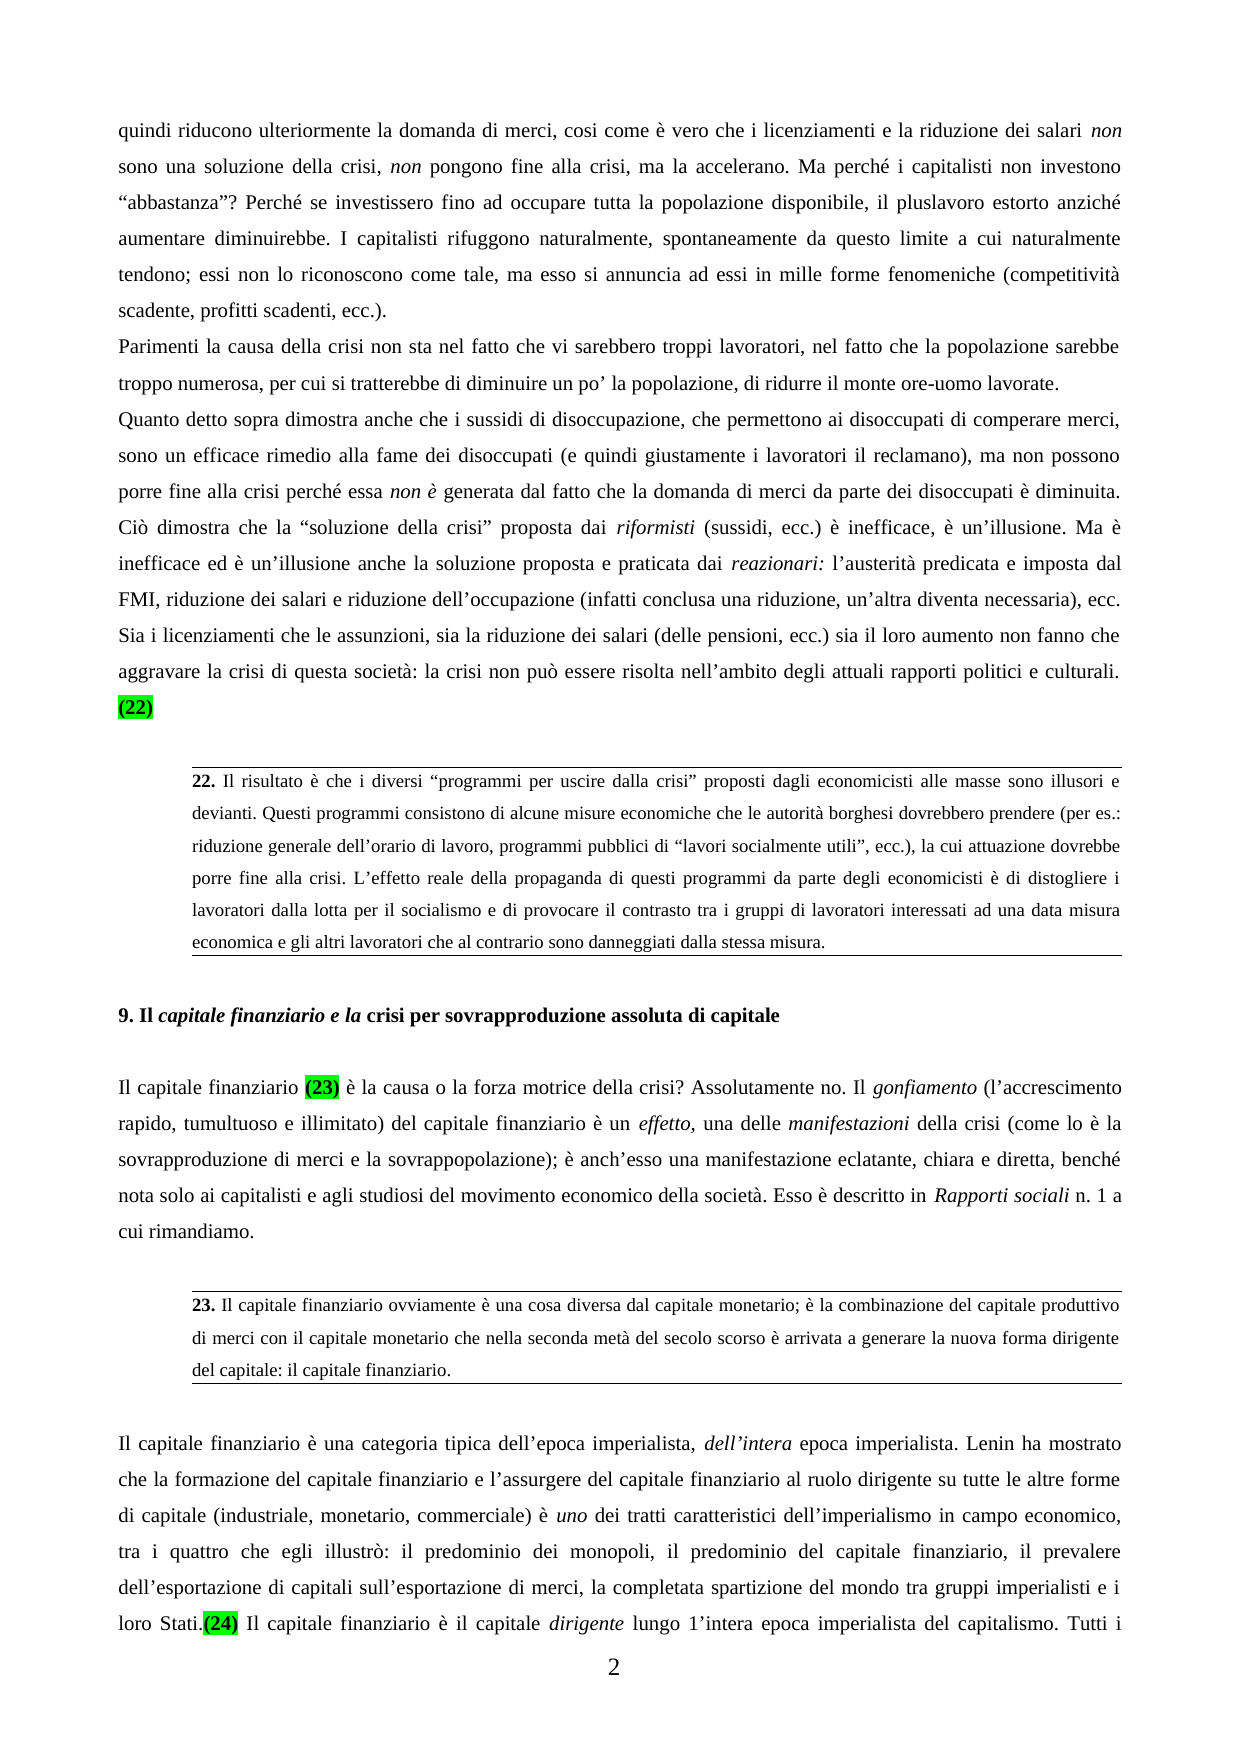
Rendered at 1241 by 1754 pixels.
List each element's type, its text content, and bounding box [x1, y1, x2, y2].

text 22. Il risultato è che i diversi “programmi per uscire dalla crisi” proposti dagli economicisti alle masse sono illusori e devianti. Questi programmi consistono di alcune misure economiche che le autorità borghesi dovrebbero prendere (per es.: riduzione generale dell’orario di lavoro, programmi pubblici di “lavori socialmente utili”, ecc.), la cui attuazione dovrebbe porre fine alla crisi. L’effetto reale della propaganda di questi programmi da parte degli economicisti è di distogliere i lavoratori dalla lotta per il socialismo e di provocare il contrasto tra i gruppi di lavoratori interessati ad una data misura economica e gli altri lavoratori che al contrario sono danneggiati dalla stessa misura. [192, 768, 1122, 955]
text Quanto detto sopra dimostra anche che i sussidi di disoccupazione, che permettono ai disoccupati di comperare merci, sono un efficace rimedio alla fame dei disoccupati (e quindi giustamente i lavoratori il reclamano), ma non possono porre fine alla crisi perché essa non è generata dal fatto che la domanda di merci da parte dei disoccupati è diminuita. Ciò dimostra che la “soluzione della crisi” proposta dai riformisti (sussidi, ecc.) è inefficace, è un’illusione. Ma è inefficace ed è un’illusione anche la soluzione proposta e praticata dai reazionari: l’austerità predicata e imposta dal FMI, riduzione dei salari e riduzione dell’occupazione (infatti conclusa una riduzione, un’altra diventa necessaria), ecc. Sia i licenziamenti che le assunzioni, sia la riduzione dei salari (delle pensioni, ecc.) sia il loro aumento non fanno che aggravare la crisi di questa società: la crisi non può essere risolta nell’ambito degli attuali rapporti politici e culturali.(22) [118, 406, 1122, 719]
text 23. Il capitale finanziario ovviamente è una cosa diversa dal capitale monetario; è la combinazione del capitale produttivo di merci con il capitale monetario che nella seconda metà del secolo scorso è arrivata a generare la nuova forma dirigente del capitale: il capitale finanziario. [192, 1292, 1122, 1383]
text quindi riducono ulteriormente la domanda di merci, cosi come è vero che i licenziamenti e la riduzione dei salari non sono una soluzione della crisi, non pongono fine alla crisi, ma la accelerano. Ma perché i capitalisti non investono “abbastanza”? Perché se investissero fino ad occupare tutta la popolazione disponibile, il pluslavoro estorto anziché aumentare diminuirebbe. I capitalisti rifuggono naturalmente, spontaneamente da questo limite a cui naturalmente tendono; essi non lo riconoscono come tale, ma esso si annuncia ad essi in mille forme fenomeniche (competitività scadente, profitti scadenti, ecc.). [118, 118, 1122, 322]
text Il capitale finanziario è una categoria tipica dell’epoca imperialista, dell’intera epoca imperialista. Lenin ha mostrato che la formazione del capitale finanziario e l’assurgere del capitale finanziario al ruolo dirigente su tutte le altre forme di capitale (industriale, monetario, commerciale) è uno dei tratti caratteristici dell’imperialismo in campo economico, tra i quattro che egli illustrò: il predominio dei monopoli, il predominio del capitale finanziario, il prevalere dell’esportazione di capitali sull’esportazione di merci, la completata spartizione del mondo tra gruppi imperialisti e i loro Stati.(24) Il capitale finanziario è il capitale dirigente lungo 1’intera epoca imperialista del capitalismo. Tutti i [118, 1430, 1122, 1635]
text 9. Il capitale finanziario e la crisi per sovrapproduzione assoluta di capitale [118, 1003, 1122, 1027]
text Il capitale finanziario (23) è la causa o la forza motrice della crisi? Assolutamente no. Il gonfiamento (l’accrescimento rapido, tumultuoso e illimitato) del capitale finanziario è un effetto, una delle manifestazioni della crisi (come lo è la sovrapproduzione di merci e la sovrappopolazione); è anch’esso una manifestazione eclatante, chiara e diretta, benché nota solo ai capitalisti e agli studiosi del movimento economico della società. Esso è descritto in Rapporti sociali n. 1 a cui rimandiamo. [118, 1075, 1122, 1243]
text Parimenti la causa della crisi non sta nel fatto che vi sarebbero troppi lavoratori, nel fatto che la popolazione sarebbe troppo numerosa, per cui si tratterebbe di diminuire un po’ la popolazione, di ridurre il monte ore-uomo lavorate. [118, 334, 1122, 394]
